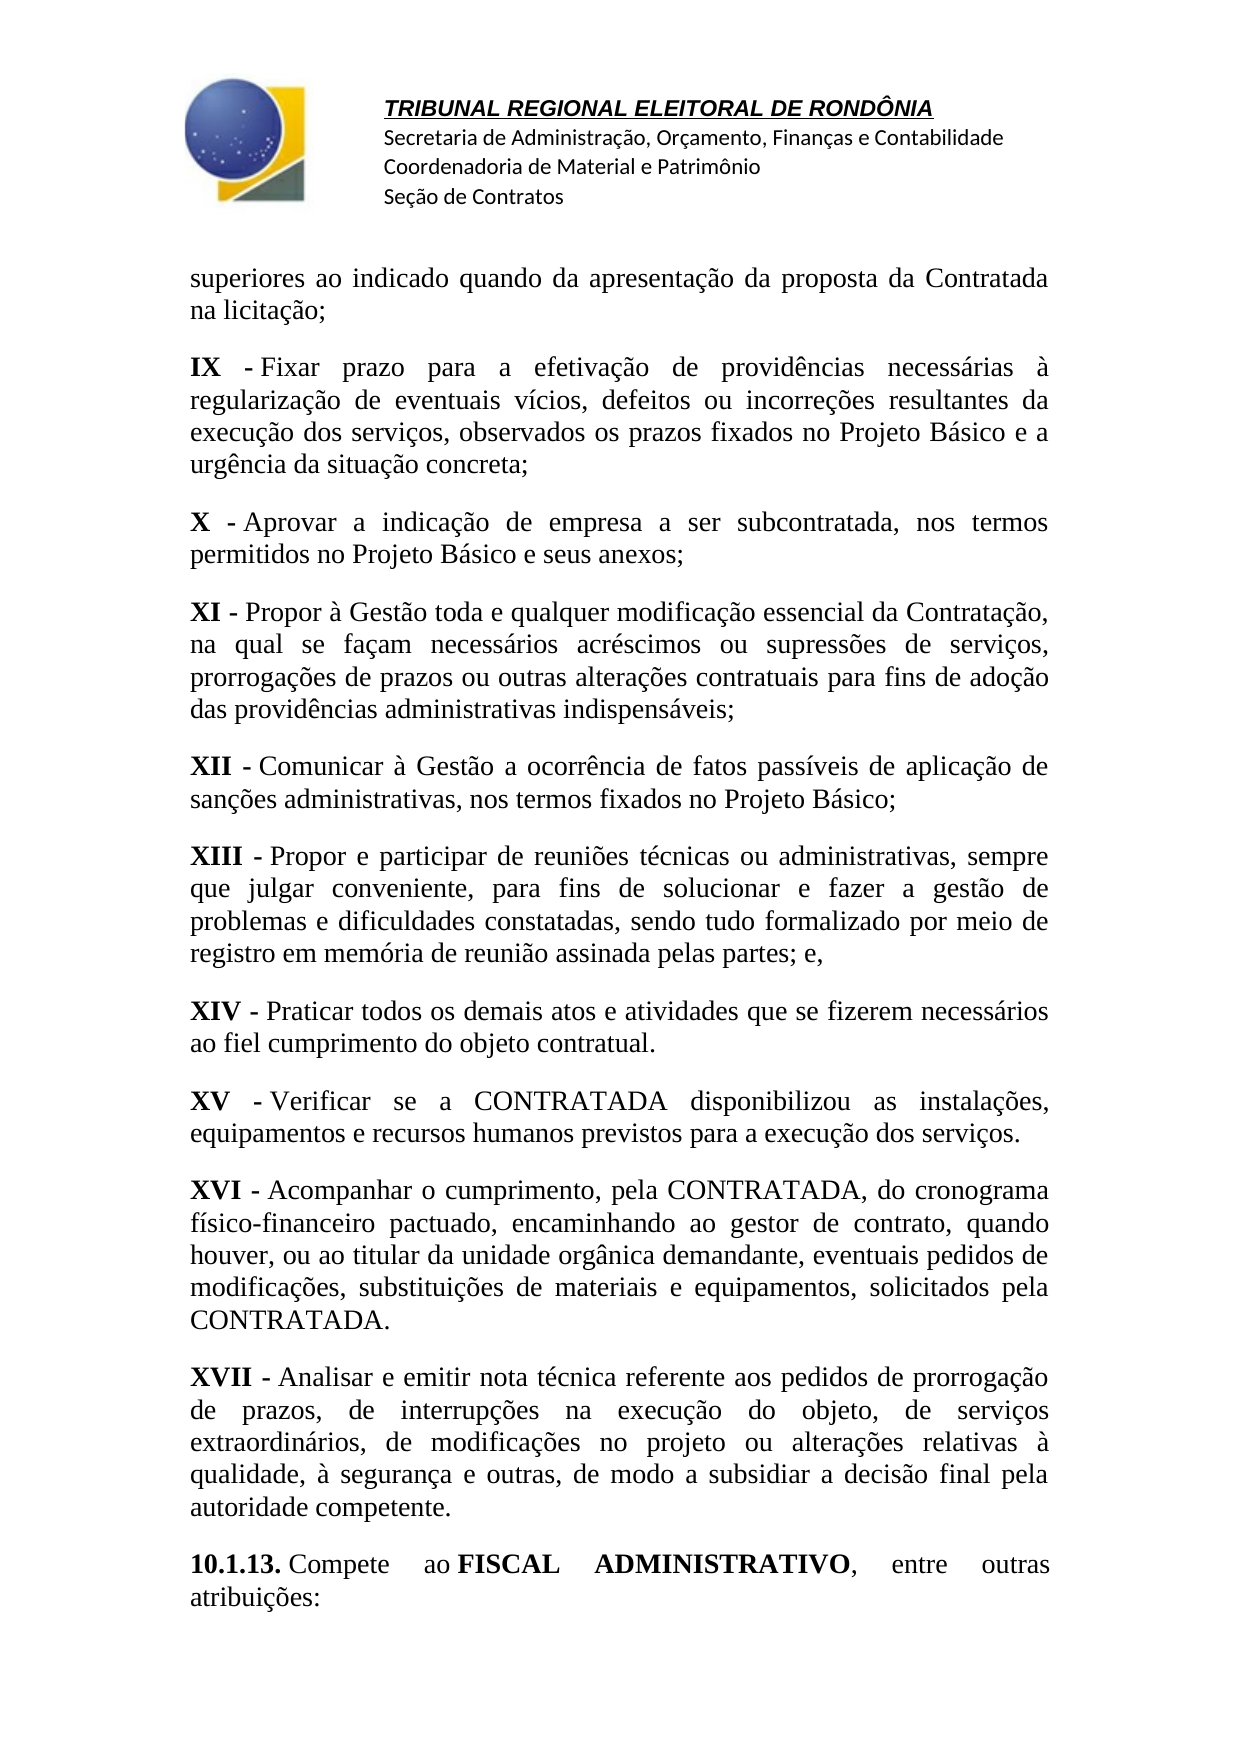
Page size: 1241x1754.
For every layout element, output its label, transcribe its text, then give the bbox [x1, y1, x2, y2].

text X - Aprovar a indicação de empresa a ser subcontratada, nos termos permitidos no Projeto Básico e seus anexos; [190, 505, 1051, 570]
text XI - Propor à Gestão toda e qualquer modificação essencial da Contratação, na qual se façam necessários acréscimos ou supressões de serviços, prorrogações de prazos ou outras alterações contratuais para fins de adoção das providências administrativas indispensáveis; [190, 595, 1051, 724]
text XIV - Praticar todos os demais atos e atividades que se fizerem necessários ao fiel cumprimento do objeto contratual. [190, 994, 1051, 1058]
text XV - Verificar se a CONTRATADA disponibilizou as instalações, equipamentos e recursos humanos previstos para a execução dos serviços. [190, 1083, 1051, 1148]
text XVI - Acompanhar o cumprimento, pela CONTRATADA, do cronograma físico-financeiro pactuado, encaminhando ao gestor de contrato, quando houver, ou ao titular da unidade orgânica demandante, eventuais pedidos de modificações, substituições de materiais e equipamentos, solicitados pela CONTRATADA. [190, 1173, 1051, 1335]
text 10.1.13. Compete ao FISCAL ADMINISTRATIVO, entre outras atribuições: [190, 1547, 1051, 1612]
text XIII - Propor e participar de reuniões técnicas ou administrativas, sempre que julgar conveniente, para fins de solucionar e fazer a gestão de problemas e dificuldades constatadas, sendo tudo formalizado por meio de registro em memória de reunião assinada pelas partes; e, [190, 839, 1051, 969]
text XII - Comunicar à Gestão a ocorrência de fatos passíveis de aplicação de sanções administrativas, nos termos fixados no Projeto Básico; [190, 749, 1051, 814]
text superiores ao indicado quando da apresentação da proposta da Contratada na licitação; [190, 261, 1051, 325]
text XVII - Analisar e emitir nota técnica referente aos pedidos de prorrogação de prazos, de interrupções na execução do objeto, de serviços extraordinários, de modificações no projeto ou alterações relativas à qualidade, à segurança e outras, de modo a subsidiar a decisão final pela autoridade competente. [190, 1360, 1051, 1522]
text IX - Fixar prazo para a efetivação de providências necessárias à regularização de eventuais vícios, defeitos ou incorreções resultantes da execução dos serviços, observados os prazos fixados no Projeto Básico e a urgência da situação concreta; [190, 350, 1051, 480]
